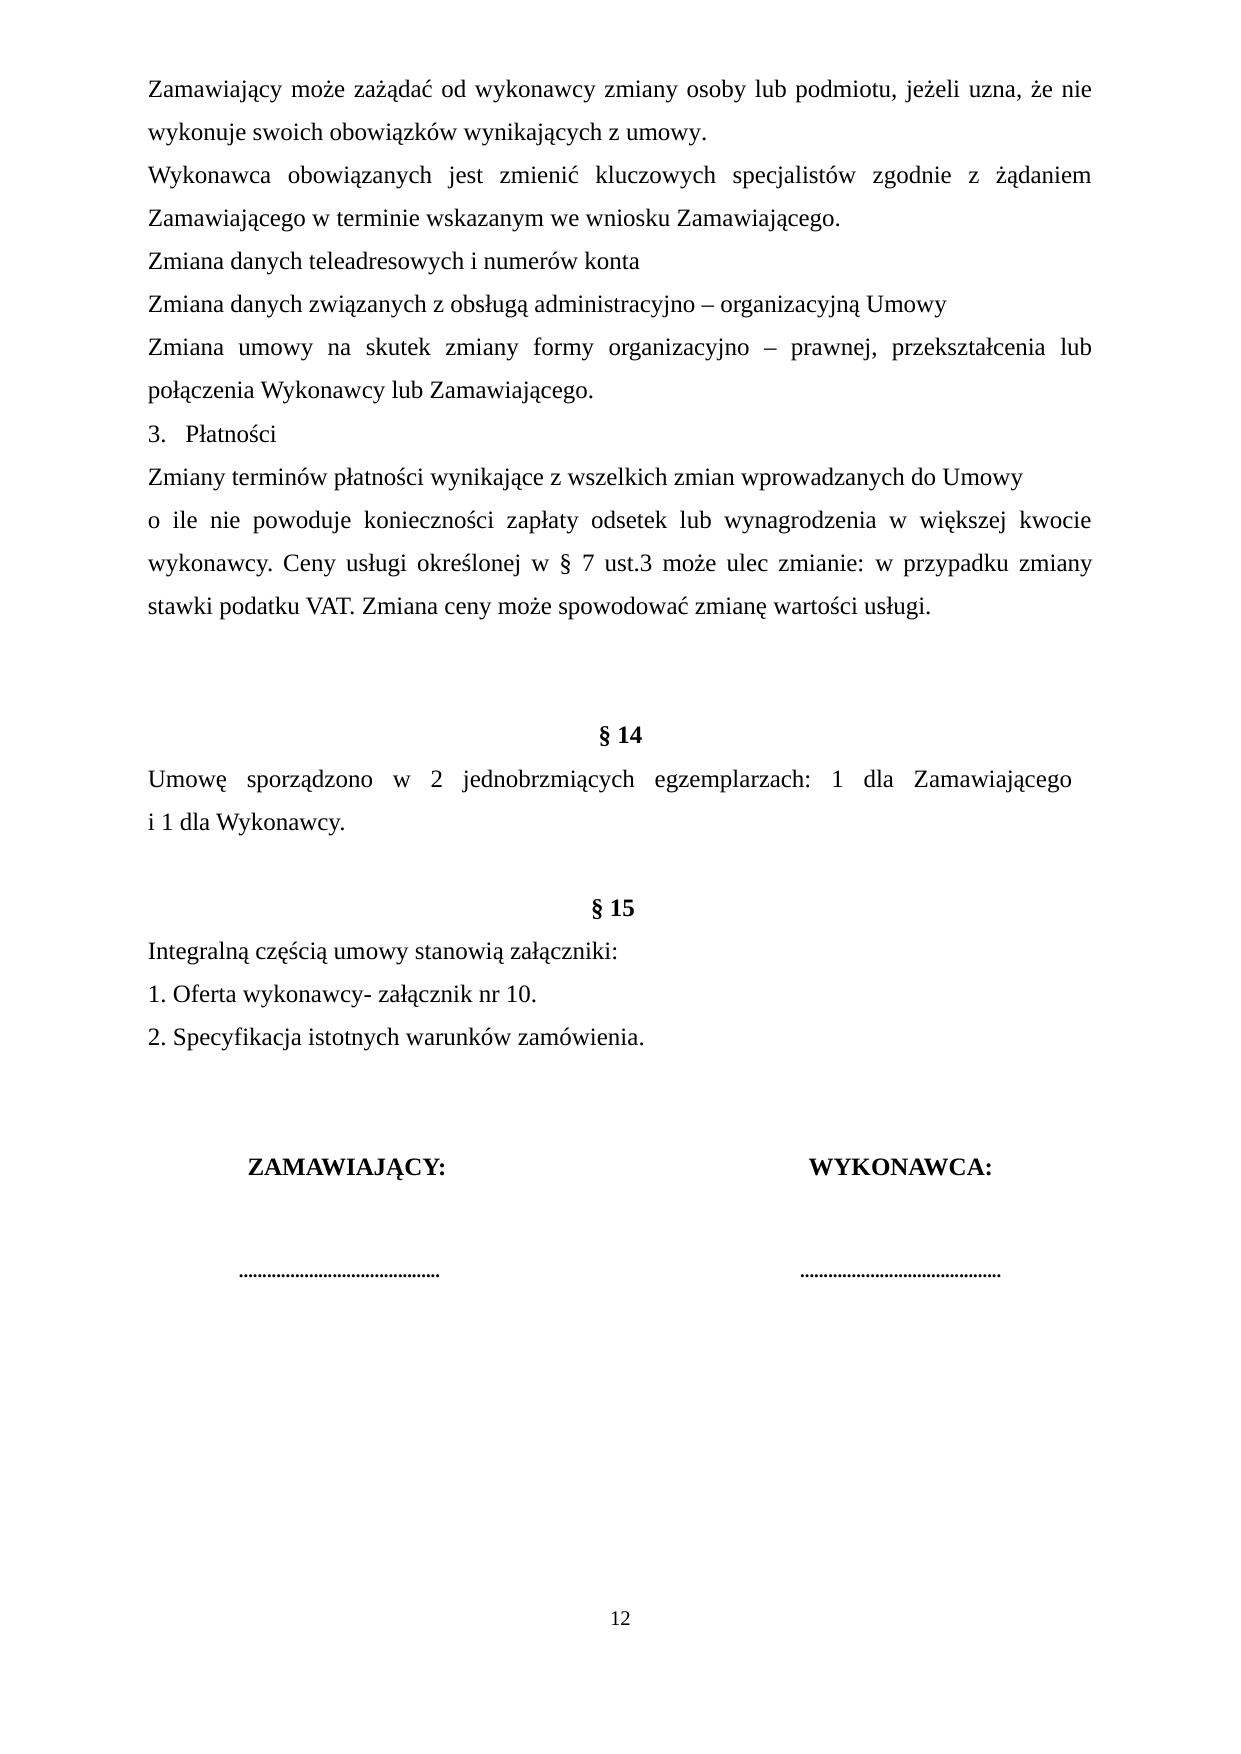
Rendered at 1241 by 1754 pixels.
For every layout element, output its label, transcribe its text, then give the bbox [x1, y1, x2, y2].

text § 14 [148, 721, 1093, 749]
text Zmiany terminów płatności wynikające z wszelkich zmian wprowadzanych do Umowy [148, 462, 1093, 491]
text ........................................... ........................................... [148, 1260, 1093, 1281]
text Zmiana danych związanych z obsługą administracyjno – organizacyjną Umowy [148, 289, 1093, 318]
text Wykonawca obowiązanych jest zmienić kluczowych specjalistów zgodnie z żądaniem Zamawiającego w terminie wskazanym we wniosku Zamawiającego. [148, 160, 1093, 232]
text 1. Oferta wykonawcy- załącznik nr 10. [148, 979, 1093, 1008]
text 3. Płatności [148, 419, 1093, 447]
text Zmiana umowy na skutek zmiany formy organizacyjno – prawnej, przekształcenia lub połączenia Wykonawcy lub Zamawiającego. [148, 332, 1093, 404]
text ZAMAWIAJĄCY: WYKONAWCA: [148, 1152, 1093, 1209]
text Zmiana danych teleadresowych i numerów konta [148, 246, 1093, 275]
text Umowę sporządzono w 2 jednobrzmiących egzemplarzach: 1 dla Zamawiającego i 1 dla Wykonawcy. [148, 764, 1093, 836]
text o ile nie powoduje konieczności zapłaty odsetek lub wynagrodzenia w większej kwocie wykonawcy. Ceny usługi określonej w § 7 ust.3 może ulec zmianie: w przypadku zmiany stawki podatku VAT. Zmiana ceny może spowodować zmianę wartości usługi. [148, 505, 1093, 620]
text 2. Specyfikacja istotnych warunków zamówienia. [148, 1022, 1093, 1051]
text Integralną częścią umowy stanowią załączniki: [148, 936, 1093, 965]
text § 15 [148, 893, 1093, 922]
text Zamawiający może zażądać od wykonawcy zmiany osoby lub podmiotu, jeżeli uzna, że nie wykonuje swoich obowiązków wynikających z umowy. [148, 74, 1093, 146]
